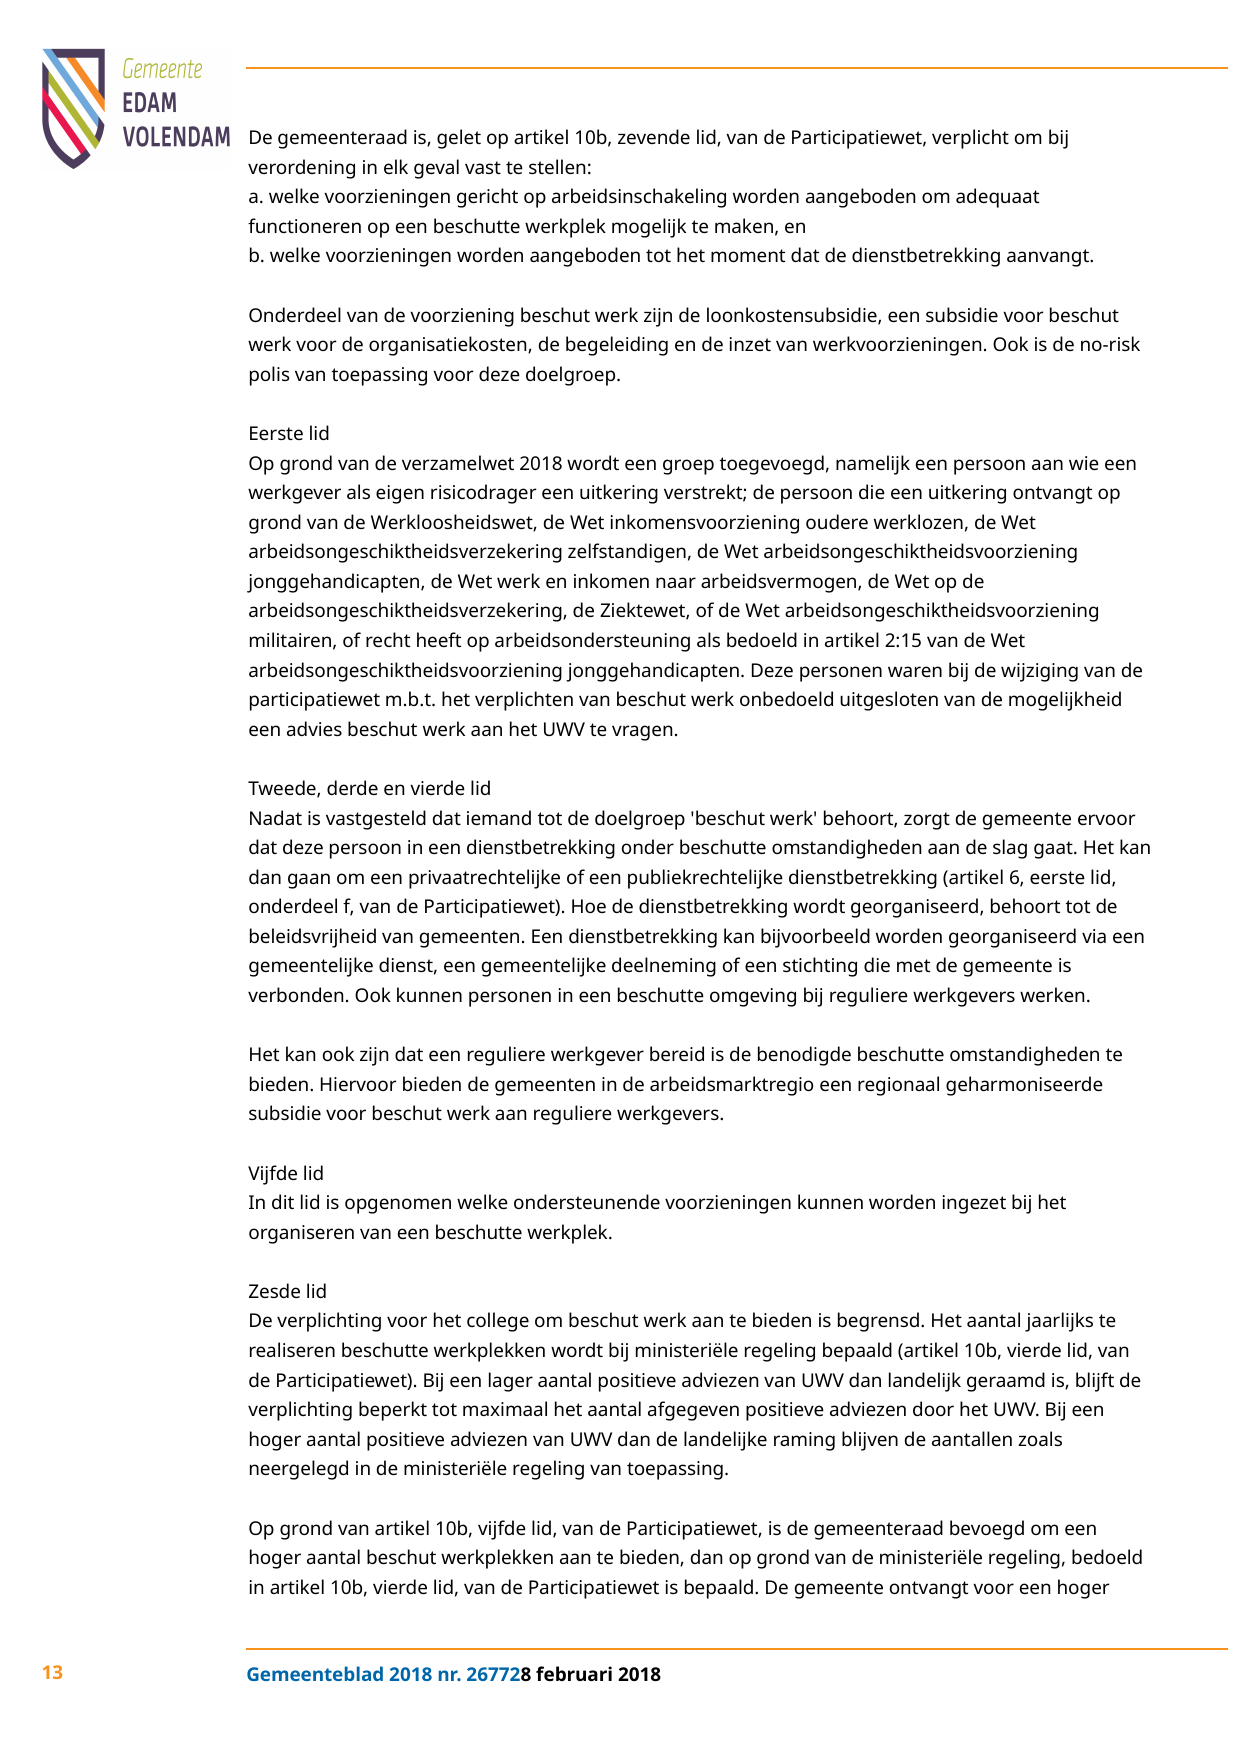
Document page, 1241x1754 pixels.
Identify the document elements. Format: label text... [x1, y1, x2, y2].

text Eerste lid [248, 420, 1152, 446]
text De verplichting voor het college om beschut werk aan te bieden is begrensd. Het aantal jaarlijks te realiseren beschutte werkplekken wordt bij ministeriële regeling bepaald (artikel 10b, vierde lid, van de Participatiewet). Bij een lager aantal positieve adviezen van UWV dan landelijk geraamd is, blijft de verplichting beperkt tot maximaal het aantal afgegeven positieve adviezen door het UWV. Bij een hoger aantal positieve adviezen van UWV dan de landelijke raming blijven de aantallen zoals neergelegd in de ministeriële regeling van toepassing. [248, 1308, 1152, 1481]
text a. welke voorzieningen gericht op arbeidsinschakeling worden aangeboden om adequaat functioneren op een beschutte werkplek mogelijk te maken, en [248, 183, 1152, 239]
text Zesde lid [248, 1278, 1152, 1304]
text Onderdeel van de voorziening beschut werk zijn de loonkostensubsidie, een subsidie voor beschut werk voor de organisatiekosten, de begeleiding en de inzet van werkvoorzieningen. Ook is de no-risk polis van toepassing voor deze doelgroep. [248, 302, 1152, 387]
text Op grond van artikel 10b, vijfde lid, van de Participatiewet, is de gemeenteraad bevoegd om een hoger aantal beschut werkplekken aan te bieden, dan op grond van de ministeriële regeling, bedoeld in artikel 10b, vierde lid, van de Participatiewet is bepaald. De gemeente ontvangt voor een hoger [248, 1515, 1152, 1600]
text Nadat is vastgesteld dat iemand tot de doelgroep 'beschut werk' behoort, zorgt de gemeente ervoor dat deze persoon in een dienstbetrekking onder beschutte omstandigheden aan de slag gaat. Het kan dan gaan om een privaatrechtelijke of een publiekrechtelijke dienstbetrekking (artikel 6, eerste lid, onderdeel f, van de Participatiewet). Hoe de dienstbetrekking wordt georganiseerd, behoort tot de beleidsvrijheid van gemeenten. Een dienstbetrekking kan bijvoorbeeld worden georganiseerd via een gemeentelijke dienst, een gemeentelijke deelneming of een stichting die met de gemeente is verbonden. Ook kunnen personen in een beschutte omgeving bij reguliere werkgevers werken. [248, 805, 1152, 1008]
text Op grond van de verzamelwet 2018 wordt een groep toegevoegd, namelijk een persoon aan wie een werkgever als eigen risicodrager een uitkering verstrekt; de persoon die een uitkering ontvangt op grond van de Werkloosheidswet, de Wet inkomensvoorziening oudere werklozen, de Wet arbeidsongeschiktheidsverzekering zelfstandigen, de Wet arbeidsongeschiktheidsvoorziening jonggehandicapten, de Wet werk en inkomen naar arbeidsvermogen, de Wet op de arbeidsongeschiktheidsverzekering, de Ziektewet, of de Wet arbeidsongeschiktheidsvoorziening militairen, of recht heeft op arbeidsondersteuning als bedoeld in artikel 2:15 van de Wet arbeidsongeschiktheidsvoorziening jonggehandicapten. Deze personen waren bij de wijziging van de participatiewet m.b.t. het verplichten van beschut werk onbedoeld uitgesloten van de mogelijkheid een advies beschut werk aan het UWV te vragen. [248, 450, 1152, 742]
text b. welke voorzieningen worden aangeboden tot het moment dat de dienstbetrekking aanvangt. [248, 243, 1152, 268]
picture [41, 47, 231, 172]
text In dit lid is opgenomen welke ondersteunende voorzieningen kunnen worden ingezet bij het organiseren van een beschutte werkplek. [248, 1189, 1152, 1245]
text Vijfde lid [248, 1160, 1152, 1186]
text Het kan ook zijn dat een reguliere werkgever bereid is de benodigde beschutte omstandigheden te bieden. Hiervoor bieden de gemeenten in de arbeidsmarktregio een regionaal geharmoniseerde subsidie voor beschut werk aan reguliere werkgevers. [248, 1041, 1152, 1126]
text De gemeenteraad is, gelet op artikel 10b, zevende lid, van de Participatiewet, verplicht om bij verordening in elk geval vast te stellen: [248, 124, 1152, 180]
text Tweede, derde en vierde lid [248, 775, 1152, 801]
